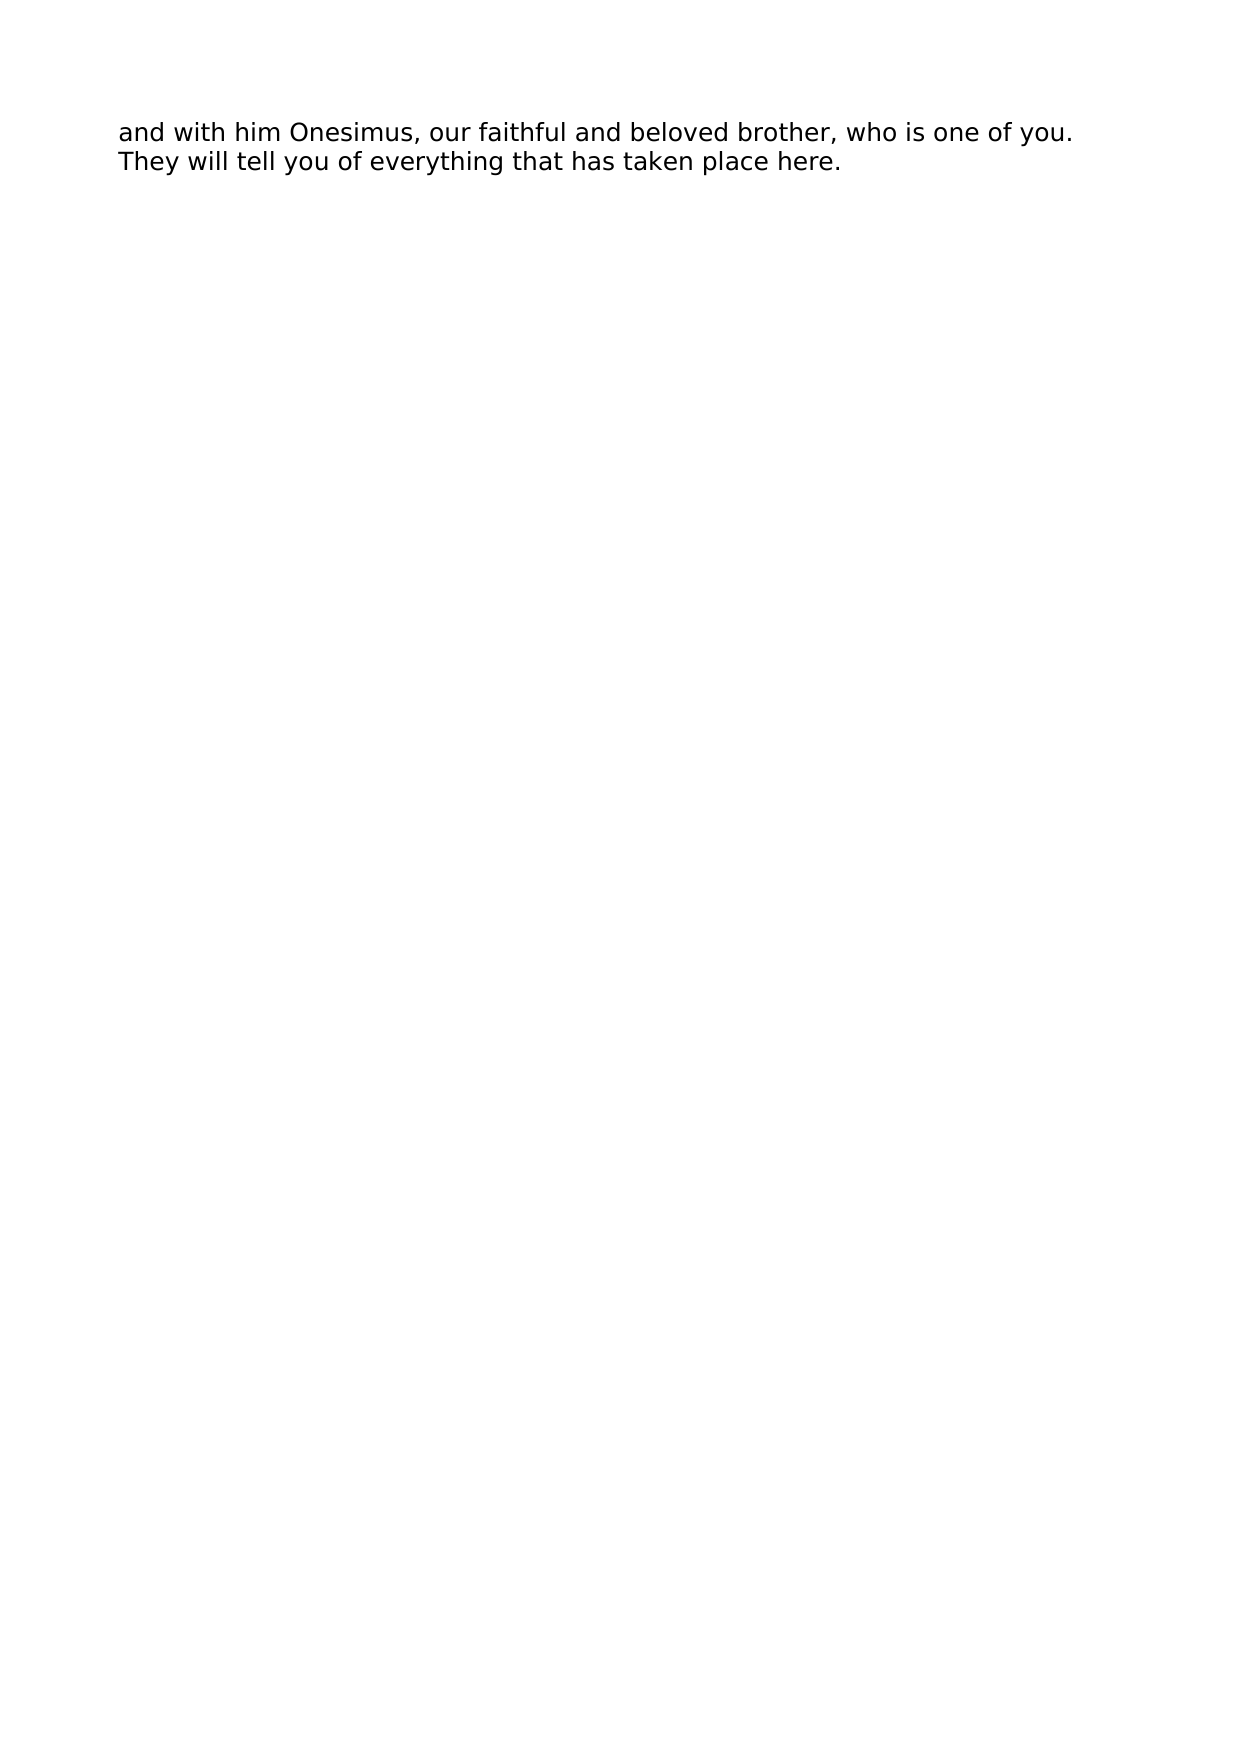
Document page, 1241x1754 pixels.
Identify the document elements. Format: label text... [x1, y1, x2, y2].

text and with him Onesimus, our faithful and beloved brother, who is one of you. They will tell you of everything that has taken place here. [118, 118, 1122, 176]
